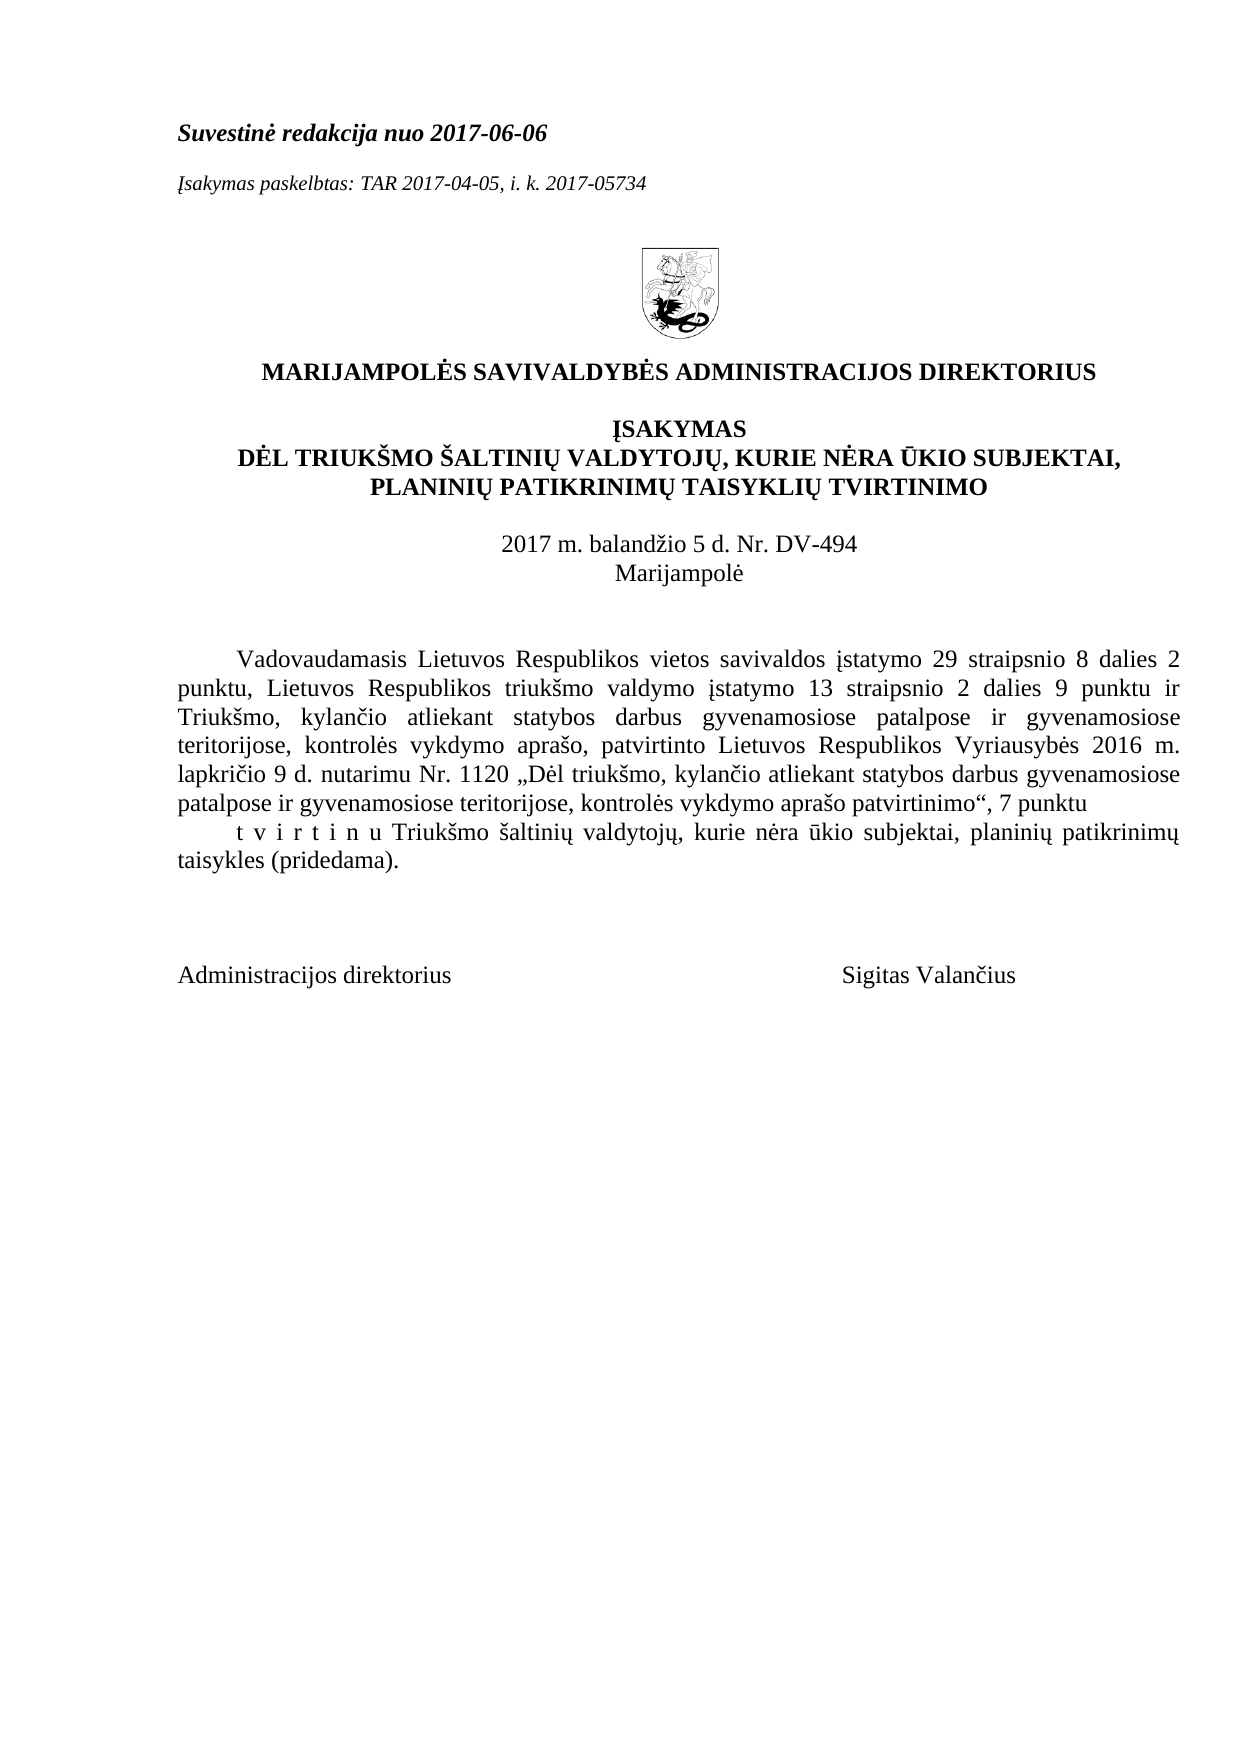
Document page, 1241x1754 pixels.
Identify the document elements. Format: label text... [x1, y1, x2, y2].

text DĖL TRIUKŠMO ŠALTINIŲ VALDYTOJŲ, KURIE NĖRA ŪKIO SUBJEKTAI, PLANINIŲ PATIKRINIMŲ TAISYKLIŲ TVIRTINIMO [177, 443, 1181, 500]
text Vadovaudamasis Lietuvos Respublikos vietos savivaldos įstatymo 29 straipsnio 8 dalies 2 punktu, Lietuvos Respublikos triukšmo valdymo įstatymo 13 straipsnio 2 dalies 9 punktu ir Triukšmo, kylančio atliekant statybos darbus gyvenamosiose patalpose ir gyvenamosiose teritorijose, kontrolės vykdymo aprašo, patvirtinto Lietuvos Respublikos Vyriausybės 2016 m. lapkričio 9 d. nutarimu Nr. 1120 „Dėl triukšmo, kylančio atliekant statybos darbus gyvenamosiose patalpose ir gyvenamosiose teritorijose, kontrolės vykdymo aprašo patvirtinimo“, 7 punktu [177, 644, 1181, 817]
text Administracijos direktorius Sigitas Valančius [177, 960, 1181, 989]
text t v i r t i n u Triukšmo šaltinių valdytojų, kurie nėra ūkio subjektai, planinių patikrinimų taisykles (pridedama). [177, 817, 1181, 874]
text Įsakymas paskelbtas: TAR 2017-04-05, i. k. 2017-05734 [177, 171, 1181, 195]
text 2017 m. balandžio 5 d. Nr. DV-494 [177, 529, 1181, 558]
text ĮSAKYMAS [177, 414, 1181, 443]
text Suvestinė redakcija nuo 2017-06-06 [177, 118, 1181, 147]
text Marijampolė [177, 558, 1181, 587]
text MARIJAMPOLĖS SAVIVALDYBĖS ADMINISTRACIJOS DIREKTORIUS [177, 357, 1181, 385]
